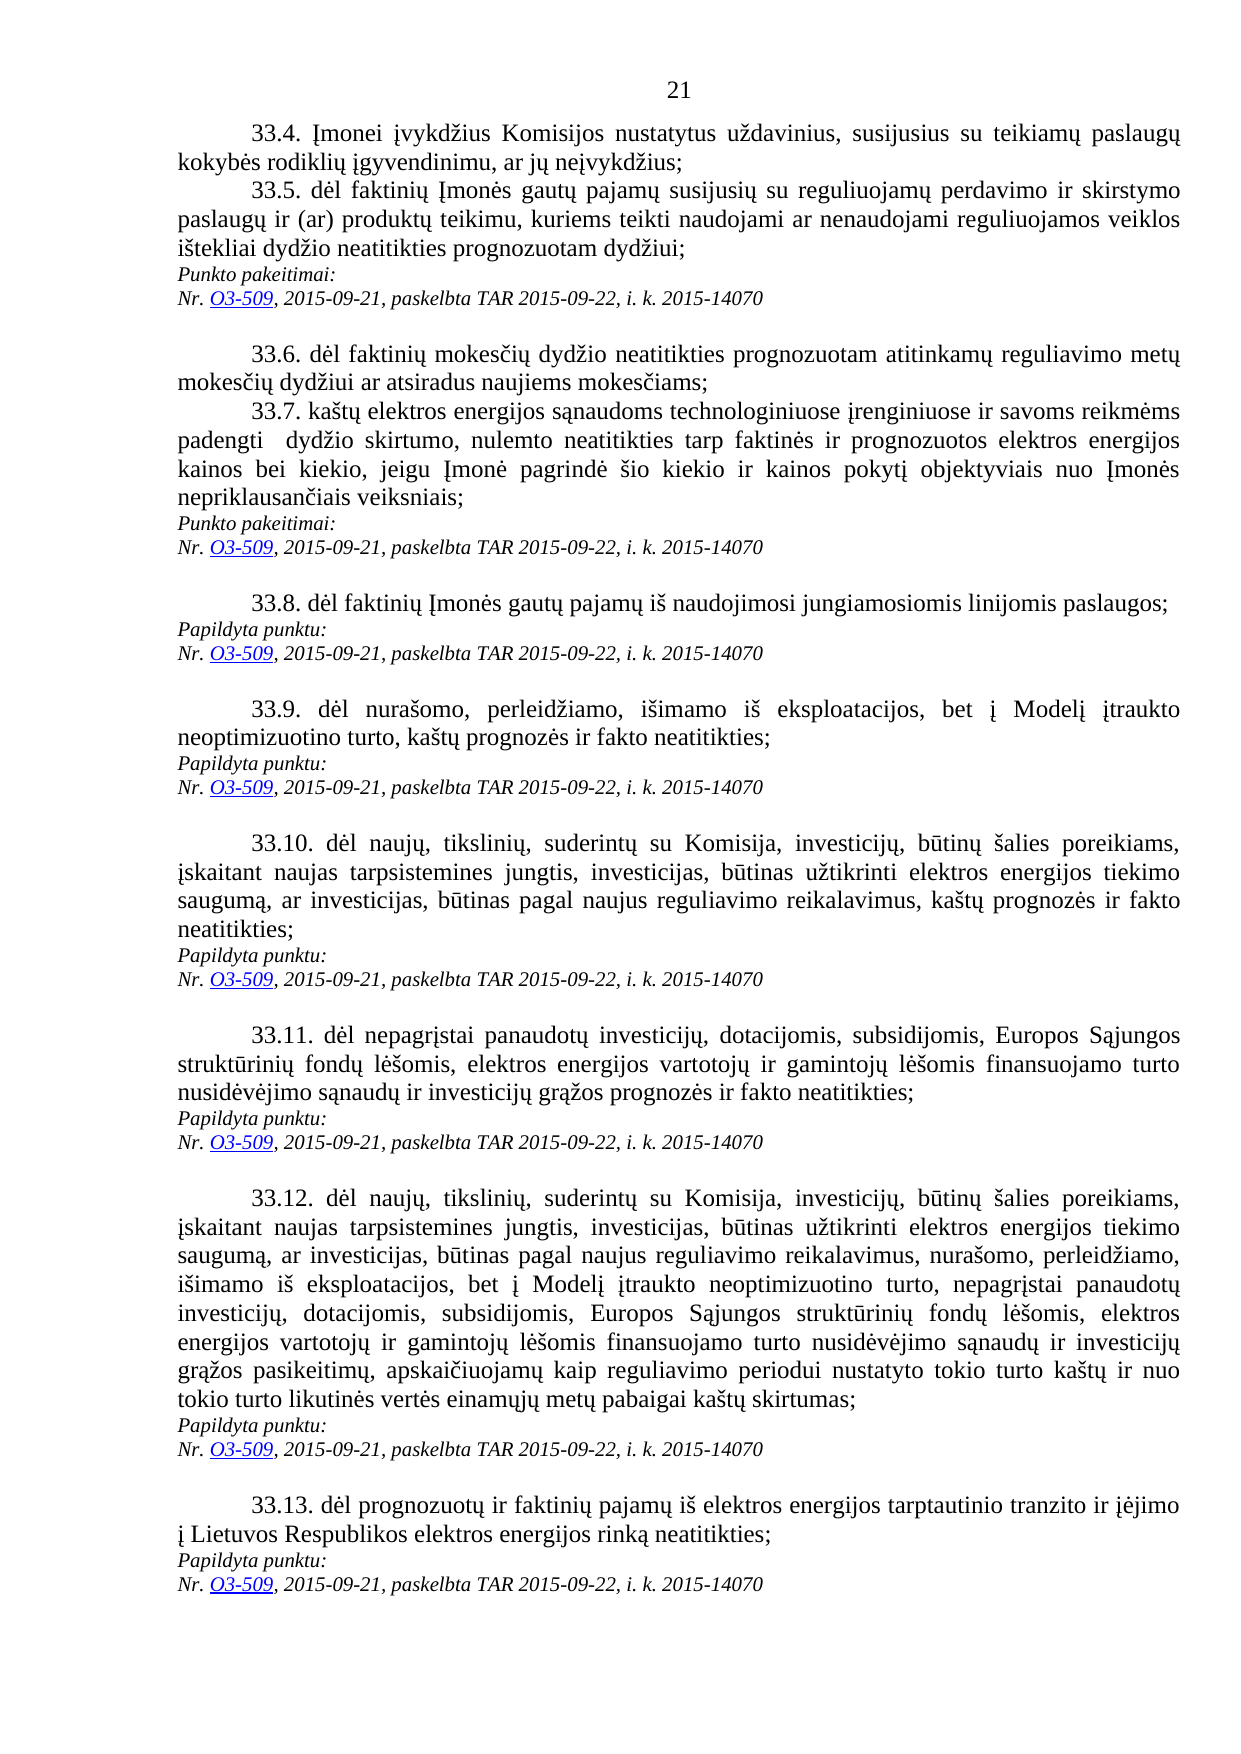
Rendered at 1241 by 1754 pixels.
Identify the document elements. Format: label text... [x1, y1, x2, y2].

text Nr. O3-509, 2015-09-21, paskelbta TAR 2015-09-22, i. k. 2015-14070 [177, 1572, 1181, 1596]
text 33.4. Įmonei įvykdžius Komisijos nustatytus uždavinius, susijusius su teikiamų paslaugų kokybės rodiklių įgyvendinimu, ar jų neįvykdžius; [177, 118, 1181, 176]
text Papildyta punktu: [177, 943, 1181, 967]
text Papildyta punktu: [177, 617, 1181, 641]
text 33.8. dėl faktinių Įmonės gautų pajamų iš naudojimosi jungiamosiomis linijomis paslaugos; [177, 588, 1181, 617]
text Papildyta punktu: [177, 1547, 1181, 1572]
text Nr. O3-509, 2015-09-21, paskelbta TAR 2015-09-22, i. k. 2015-14070 [177, 1130, 1181, 1154]
text Punkto pakeitimai: [177, 262, 1181, 286]
text Papildyta punktu: [177, 751, 1181, 775]
text Nr. O3-509, 2015-09-21, paskelbta TAR 2015-09-22, i. k. 2015-14070 [177, 775, 1181, 799]
text Nr. O3-509, 2015-09-21, paskelbta TAR 2015-09-22, i. k. 2015-14070 [177, 286, 1181, 310]
text 33.13. dėl prognozuotų ir faktinių pajamų iš elektros energijos tarptautinio tranzito ir įėjimo į Lietuvos Respublikos elektros energijos rinką neatitikties; [177, 1490, 1181, 1547]
text Nr. O3-509, 2015-09-21, paskelbta TAR 2015-09-22, i. k. 2015-14070 [177, 641, 1181, 665]
text Papildyta punktu: [177, 1413, 1181, 1437]
text Nr. O3-509, 2015-09-21, paskelbta TAR 2015-09-22, i. k. 2015-14070 [177, 535, 1181, 559]
text 33.9. dėl nurašomo, perleidžiamo, išimamo iš eksploatacijos, bet į Modelį įtraukto neoptimizuotino turto, kaštų prognozės ir fakto neatitikties; [177, 694, 1181, 751]
text Papildyta punktu: [177, 1106, 1181, 1130]
text Nr. O3-509, 2015-09-21, paskelbta TAR 2015-09-22, i. k. 2015-14070 [177, 967, 1181, 991]
text Punkto pakeitimai: [177, 511, 1181, 535]
text 33.10. dėl naujų, tikslinių, suderintų su Komisija, investicijų, būtinų šalies poreikiams, įskaitant naujas tarpsistemines jungtis, investicijas, būtinas užtikrinti elektros energijos tiekimo saugumą, ar investicijas, būtinas pagal naujus reguliavimo reikalavimus, kaštų prognozės ir fakto neatitikties; [177, 828, 1181, 943]
text Nr. O3-509, 2015-09-21, paskelbta TAR 2015-09-22, i. k. 2015-14070 [177, 1437, 1181, 1461]
text 33.12. dėl naujų, tikslinių, suderintų su Komisija, investicijų, būtinų šalies poreikiams, įskaitant naujas tarpsistemines jungtis, investicijas, būtinas užtikrinti elektros energijos tiekimo saugumą, ar investicijas, būtinas pagal naujus reguliavimo reikalavimus, nurašomo, perleidžiamo, išimamo iš eksploatacijos, bet į Modelį įtraukto neoptimizuotino turto, nepagrįstai panaudotų investicijų, dotacijomis, subsidijomis, Europos Sąjungos struktūrinių fondų lėšomis, elektros energijos vartotojų ir gamintojų lėšomis finansuojamo turto nusidėvėjimo sąnaudų ir investicijų grąžos pasikeitimų, apskaičiuojamų kaip reguliavimo periodui nustatyto tokio turto kaštų ir nuo tokio turto likutinės vertės einamųjų metų pabaigai kaštų skirtumas; [177, 1183, 1181, 1413]
text 33.11. dėl nepagrįstai panaudotų investicijų, dotacijomis, subsidijomis, Europos Sąjungos struktūrinių fondų lėšomis, elektros energijos vartotojų ir gamintojų lėšomis finansuojamo turto nusidėvėjimo sąnaudų ir investicijų grąžos prognozės ir fakto neatitikties; [177, 1020, 1181, 1106]
text 33.6. dėl faktinių mokesčių dydžio neatitikties prognozuotam atitinkamų reguliavimo metų mokesčių dydžiui ar atsiradus naujiems mokesčiams; [177, 339, 1181, 396]
text 33.7. kaštų elektros energijos sąnaudoms technologiniuose įrenginiuose ir savoms reikmėms padengti dydžio skirtumo, nulemto neatitikties tarp faktinės ir prognozuotos elektros energijos kainos bei kiekio, jeigu Įmonė pagrindė šio kiekio ir kainos pokytį objektyviais nuo Įmonės nepriklausančiais veiksniais; [177, 396, 1181, 511]
text 33.5. dėl faktinių Įmonės gautų pajamų susijusių su reguliuojamų perdavimo ir skirstymo paslaugų ir (ar) produktų teikimu, kuriems teikti naudojami ar nenaudojami reguliuojamos veiklos ištekliai dydžio neatitikties prognozuotam dydžiui; [177, 176, 1181, 262]
